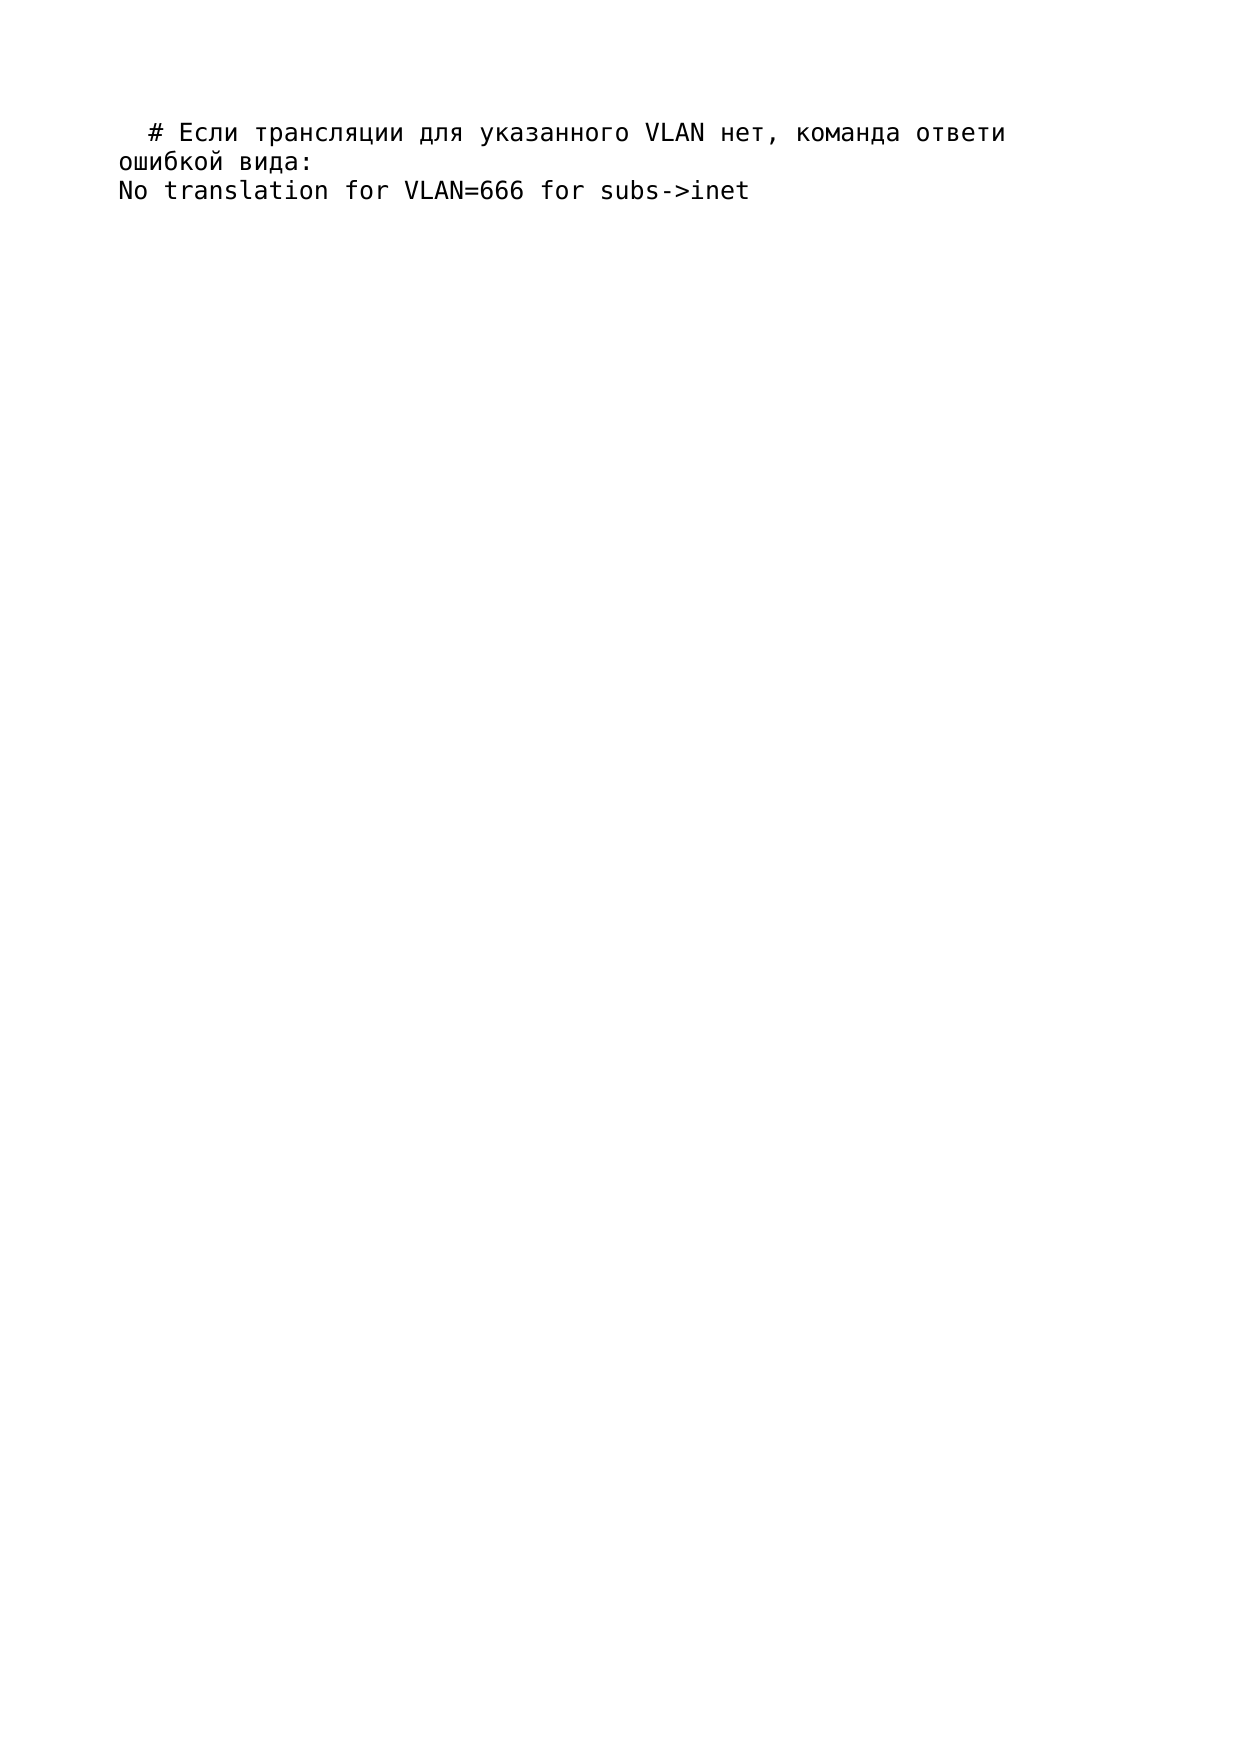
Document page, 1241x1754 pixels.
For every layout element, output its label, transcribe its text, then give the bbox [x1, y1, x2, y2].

text # Если трансляции для указанного VLAN нет, команда ответи ошибкой вида: No translation for VLAN=666 for subs->inet [118, 118, 1122, 235]
